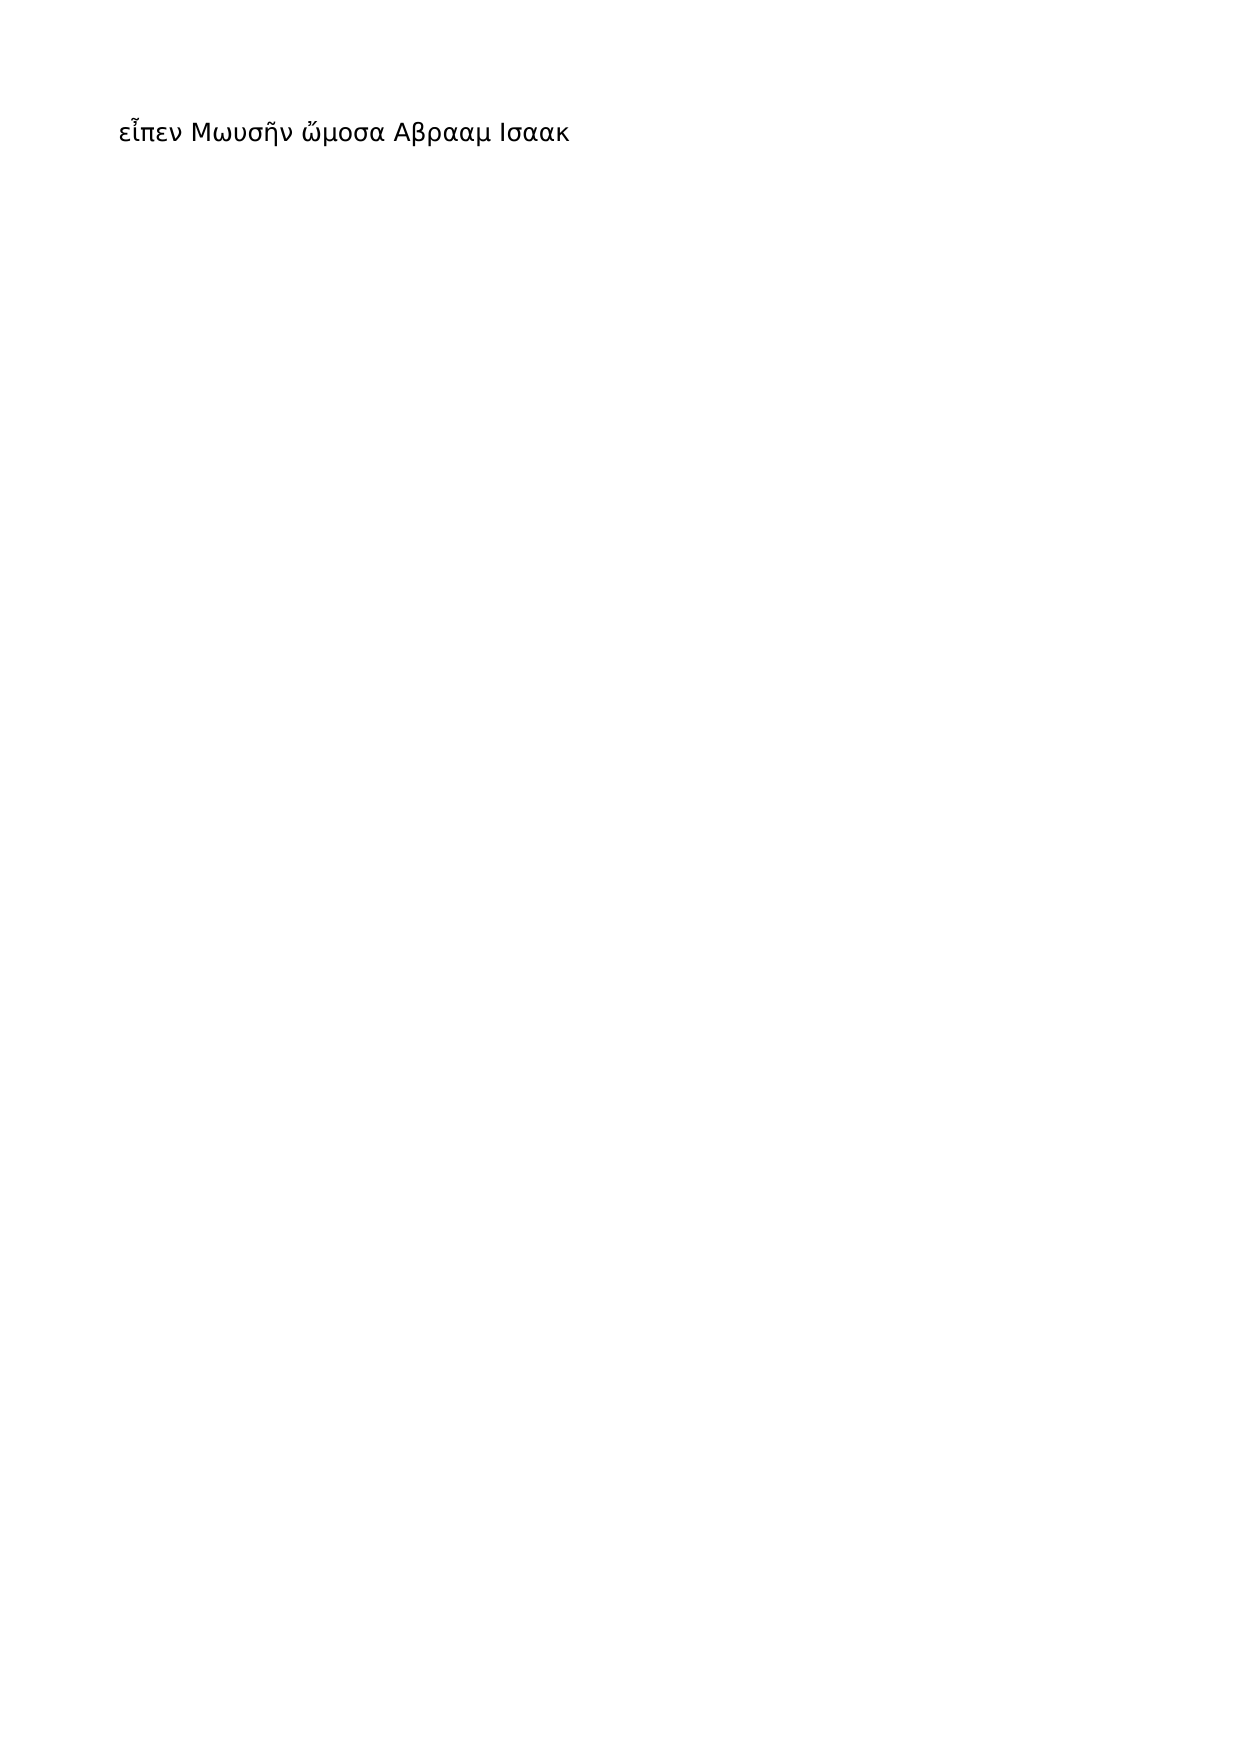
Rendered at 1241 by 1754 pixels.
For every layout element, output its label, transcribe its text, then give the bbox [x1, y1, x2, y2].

text εἶπεν Μωυσῆν ὤμοσα Αβρααμ Ισαακ [118, 118, 1122, 147]
